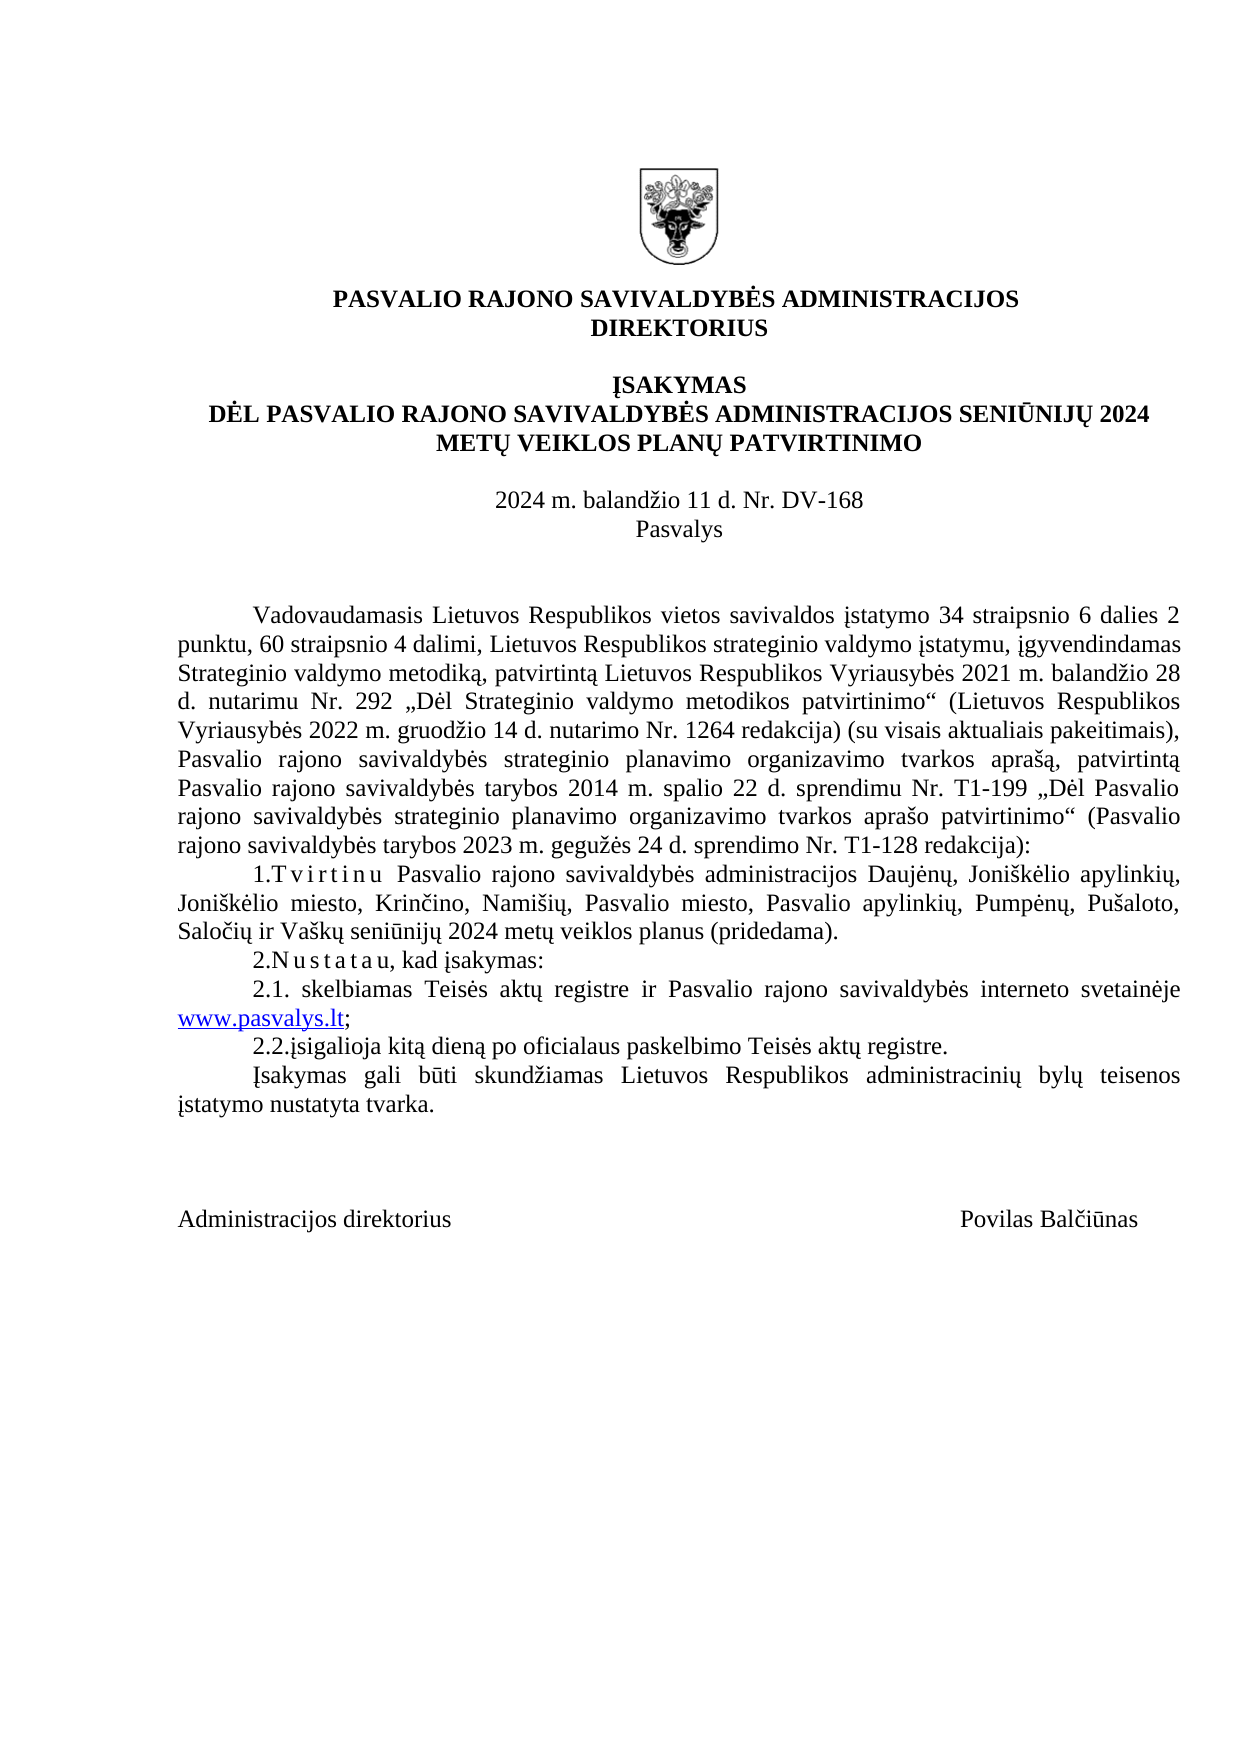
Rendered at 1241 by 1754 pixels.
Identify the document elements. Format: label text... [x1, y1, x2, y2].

text 2. Nustatau, kad įsakymas: [177, 945, 1181, 974]
text Pasvalio rajono savivaldybės administracijos [177, 284, 1181, 313]
text Administracijos direktorius Povilas Balčiūnas [177, 1204, 1181, 1233]
text Vadovaudamasis Lietuvos Respublikos vietos savivaldos įstatymo 34 straipsnio 6 dalies 2 punktu, 60 straipsnio 4 dalimi, Lietuvos Respublikos strateginio valdymo įstatymu, įgyvendindamas Strateginio valdymo metodiką, patvirtintą Lietuvos Respublikos Vyriausybės 2021 m. balandžio 28 d. nutarimu Nr. 292 „Dėl Strateginio valdymo metodikos patvirtinimo“ (Lietuvos Respublikos Vyriausybės 2022 m. gruodžio 14 d. nutarimo Nr. 1264 redakcija) (su visais aktualiais pakeitimais), Pasvalio rajono savivaldybės strateginio planavimo organizavimo tvarkos aprašą, patvirtintą Pasvalio rajono savivaldybės tarybos 2014 m. spalio 22 d. sprendimu Nr. T1-199 „Dėl Pasvalio rajono savivaldybės strateginio planavimo organizavimo tvarkos aprašo patvirtinimo“ (Pasvalio rajono savivaldybės tarybos 2023 m. gegužės 24 d. sprendimo Nr. T1-128 redakcija): [177, 600, 1181, 859]
text Dėl PASVALIO RAJONO SAVIVALDYBĖS ADMINISTRACIJOS SENIŪNIJŲ 2024 METŲ VEIKLOS PLANŲ PATVIRTINIMO [177, 399, 1181, 456]
text Įsakymas [177, 370, 1181, 399]
text 1. Tvirtinu Pasvalio rajono savivaldybės administracijos Daujėnų, Joniškėlio apylinkių, Joniškėlio miesto, Krinčino, Namišių, Pasvalio miesto, Pasvalio apylinkių, Pumpėnų, Pušaloto, Saločių ir Vaškų seniūnijų 2024 metų veiklos planus (pridedama). [177, 859, 1181, 945]
text Įsakymas gali būti skundžiamas Lietuvos Respublikos administracinių bylų teisenos įstatymo nustatyta tvarka. [177, 1060, 1181, 1118]
text Pasvalys [177, 514, 1181, 543]
text direktorius [177, 313, 1181, 341]
text 2.1. skelbiamas Teisės aktų registre ir Pasvalio rajono savivaldybės interneto svetainėje www.pasvalys.lt; [177, 974, 1181, 1031]
text 2.2. įsigalioja kitą dieną po oficialaus paskelbimo Teisės aktų registre. [177, 1031, 1181, 1060]
text 2024 m. balandžio 11 d. Nr. DV-168 [177, 485, 1181, 514]
